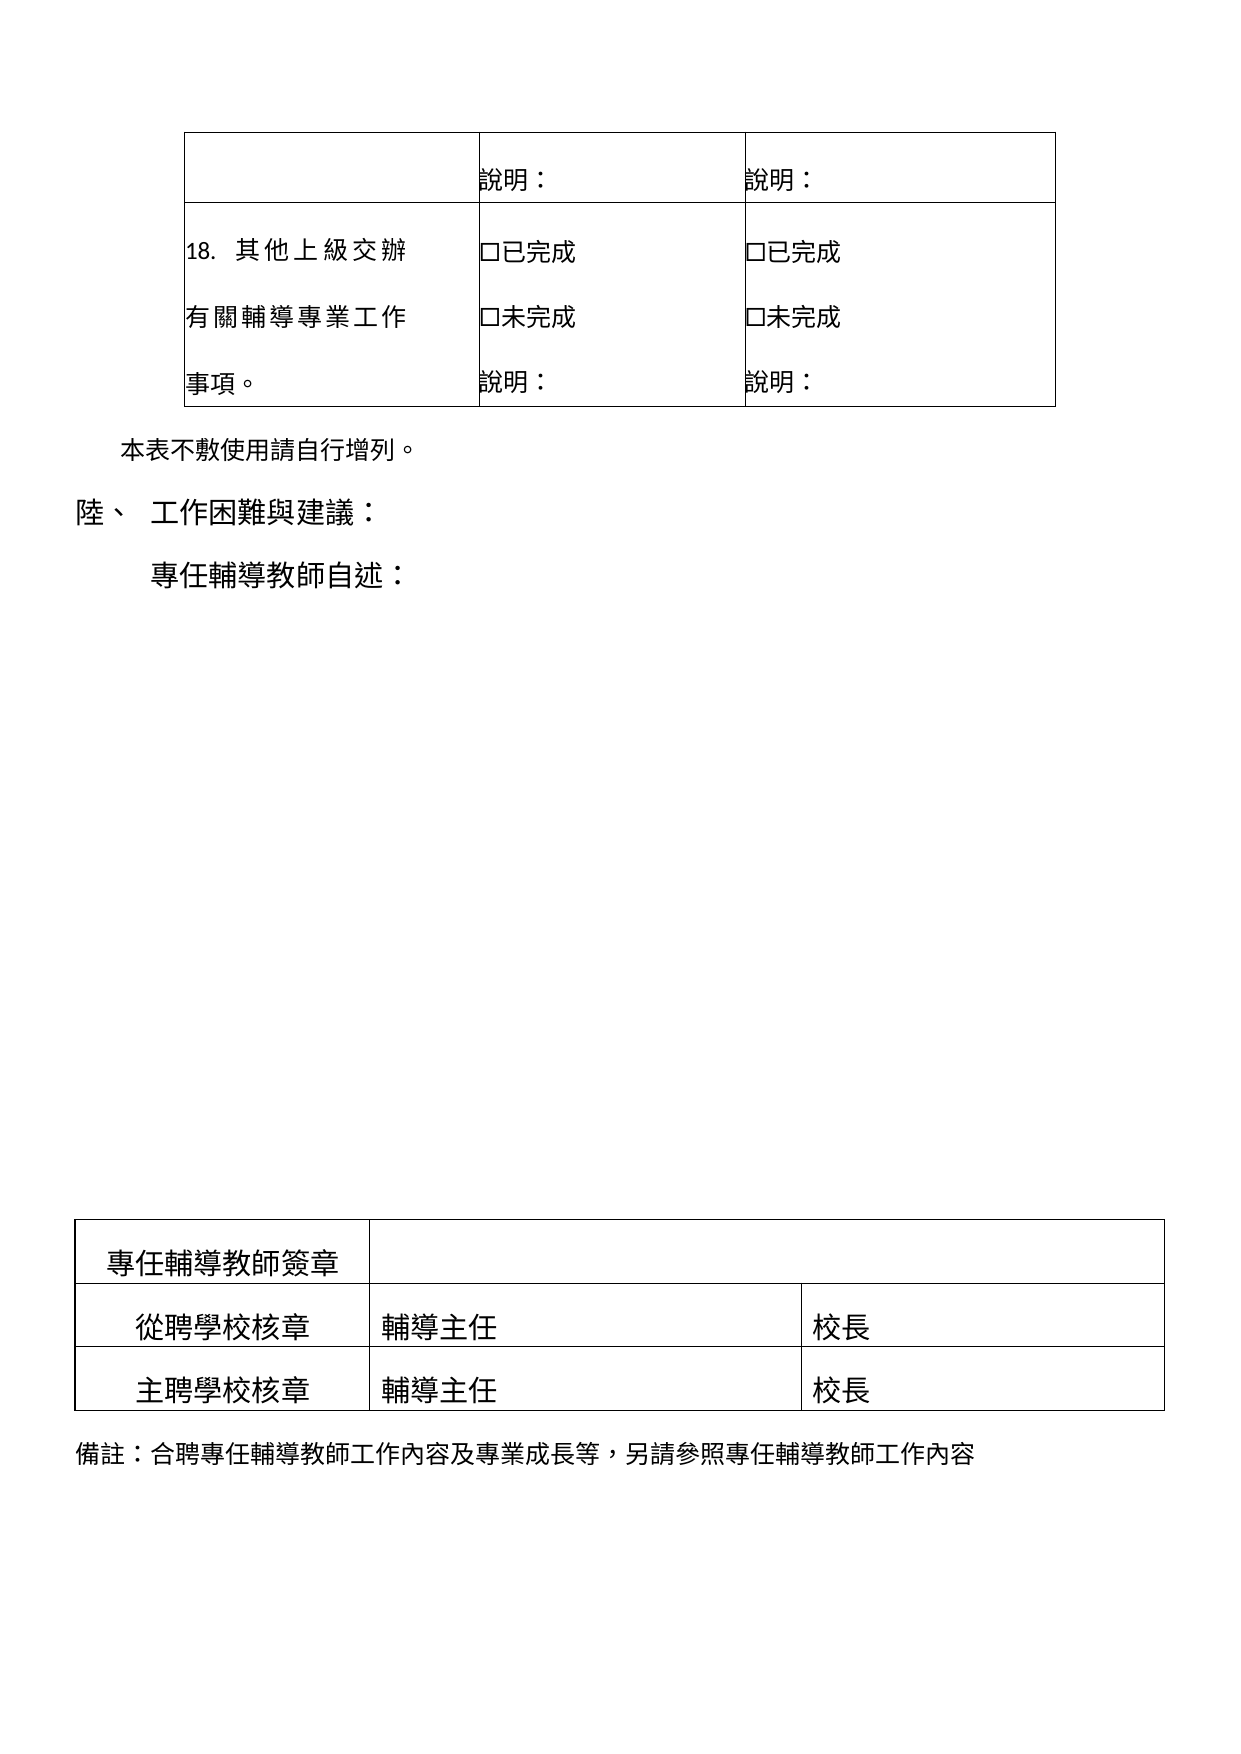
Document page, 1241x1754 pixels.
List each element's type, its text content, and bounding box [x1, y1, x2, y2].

table_cell 其他上級交辦有關輔導專業工作事項。 [185, 203, 479, 406]
text 備註：合聘專任輔導教師工作內容及專業成長等，另請參照專任輔導教師工作內容 [75, 1411, 1165, 1473]
table_cell 校長 [802, 1284, 1164, 1346]
table_cell 主聘學校核章 [76, 1347, 369, 1410]
table_cell 從聘學校核章 [76, 1284, 369, 1346]
table_cell 輔導主任 [370, 1284, 801, 1346]
list 工作困難與建議： [75, 469, 1165, 532]
table_header [370, 1220, 1164, 1283]
table_cell 說明： [746, 133, 1055, 202]
table_cell 輔導主任 [370, 1347, 801, 1410]
text 專任輔導教師自述： [150, 532, 1165, 594]
table_cell 說明： [480, 133, 745, 202]
table_cell 已完成 未完成 說明： [480, 203, 745, 406]
table_cell 校長 [802, 1347, 1164, 1410]
table_header 專任輔導教師簽章 [76, 1220, 369, 1283]
text 本表不敷使用請自行增列。 [75, 407, 1165, 469]
table_cell 已完成 未完成 說明： [746, 203, 1055, 406]
table_cell [185, 133, 479, 202]
